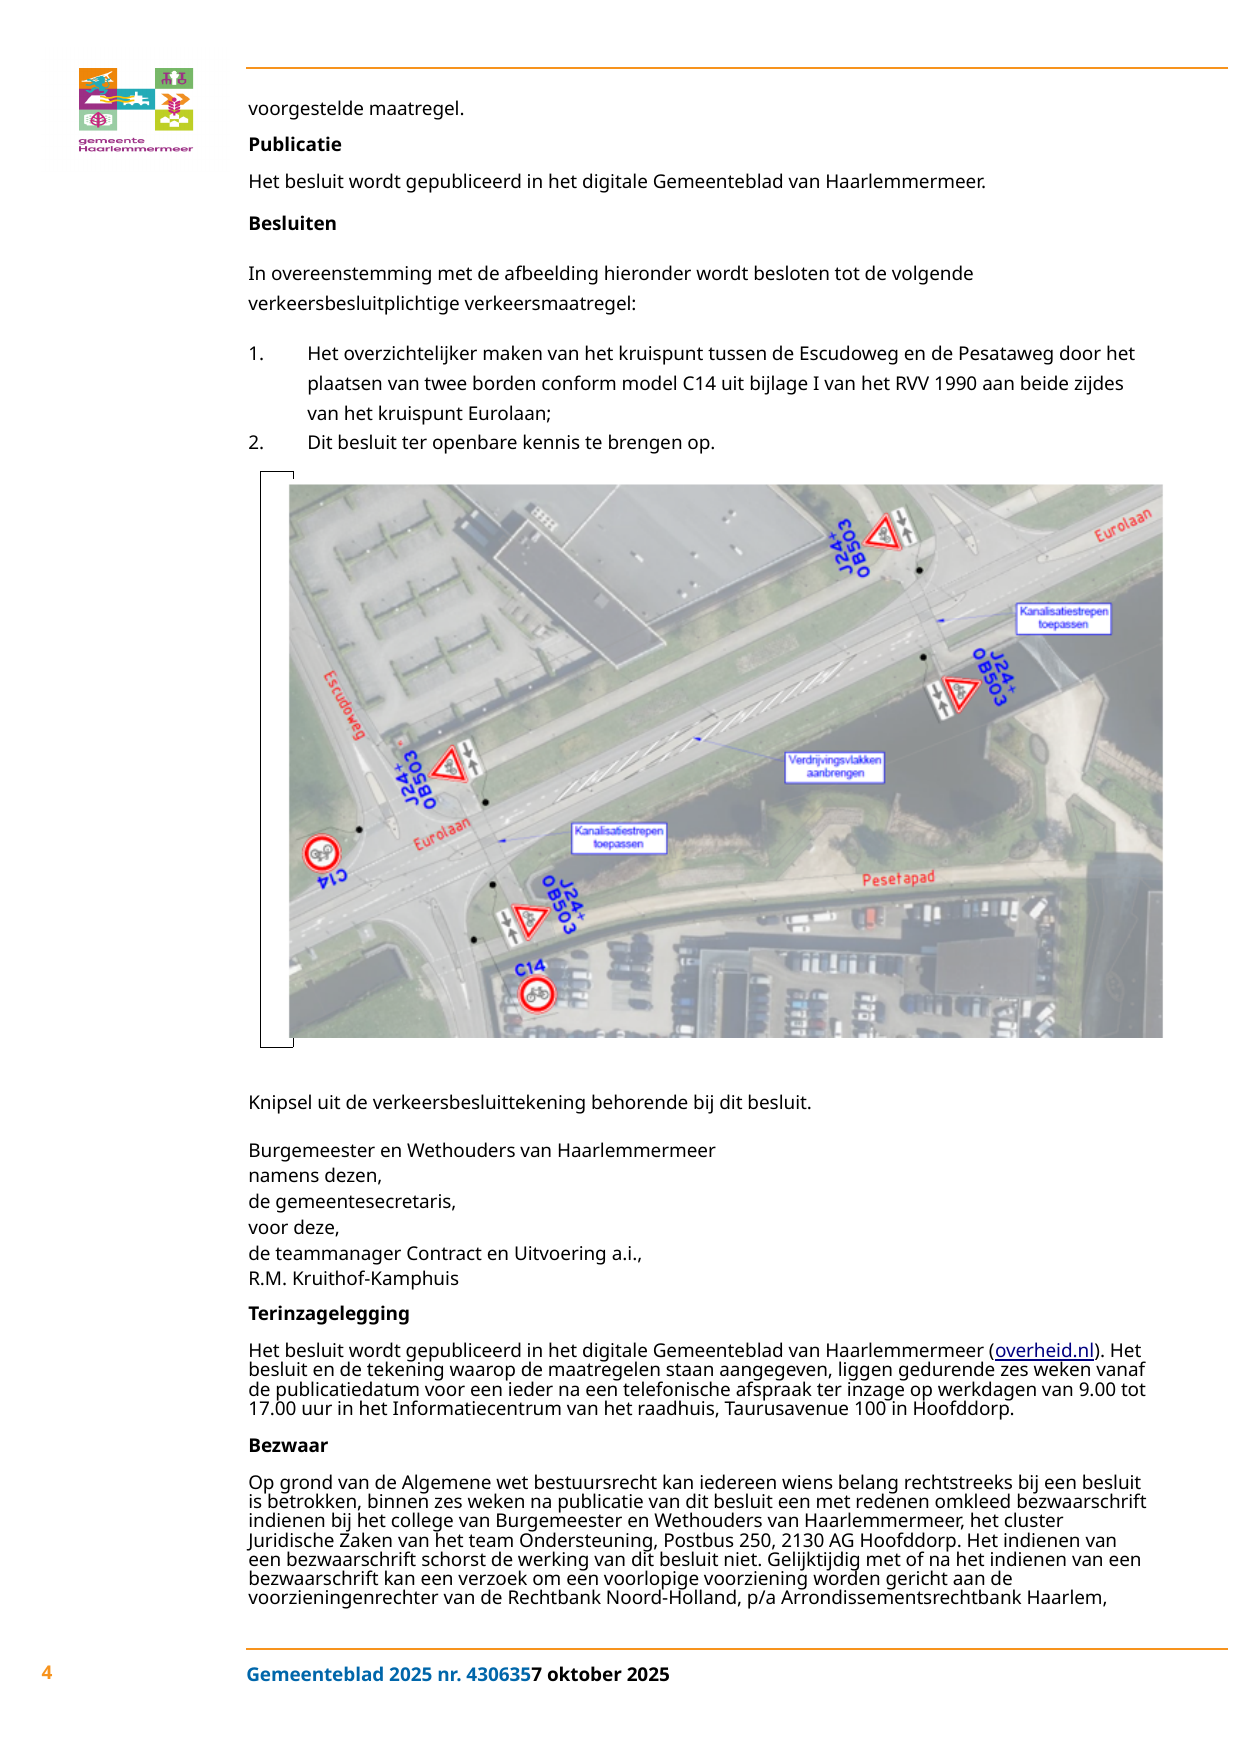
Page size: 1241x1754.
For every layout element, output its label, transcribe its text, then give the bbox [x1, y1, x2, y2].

text Bezwaar [248, 1437, 1152, 1456]
text Knipsel uit de verkeersbesluittekening behorende bij dit besluit. [248, 1089, 1152, 1115]
text namens dezen, [248, 1163, 1152, 1188]
list Het overzichtelijker maken van het kruispunt tussen de Escudoweg en de Pesataweg door het plaatsen van twee borden conform model C14 uit bijlage I van het RVV 1990 aan beide zijdes van het kruispunt Eurolaan; [248, 341, 1152, 425]
text voor deze, [248, 1214, 1152, 1240]
text R.M. Kruithof-Kamphuis [248, 1266, 1152, 1291]
text In overeenstemming met de afbeelding hieronder wordt besloten tot de volgende verkeersbesluitplichtige verkeersmaatregel: [248, 261, 1152, 316]
text Besluiten [248, 210, 1152, 236]
text Het besluit wordt gepubliceerd in het digitale Gemeenteblad van Haarlemmermeer (overheid.nl). Het besluit en de tekening waarop de maatregelen staan aangegeven, liggen gedurende zes weken vanaf de publicatiedatum voor een ieder na een telefonische afspraak ter inzage op werkdagen van 9.00 tot 17.00 uur in het Informatiecentrum van het raadhuis, Taurusavenue 100 in Hoofddorp. [248, 1342, 1152, 1419]
text de teammanager Contract en Uitvoering a.i., [248, 1240, 1152, 1266]
picture [268, 479, 1173, 1038]
text Het besluit wordt gepubliceerd in het digitale Gemeenteblad van Haarlemmermeer. [248, 168, 1152, 194]
text Terinzagelegging [248, 1305, 1152, 1324]
picture [41, 47, 231, 172]
text Burgemeester en Wethouders van Haarlemmermeer [248, 1137, 1152, 1163]
list Dit besluit ter openbare kennis te brengen op.­ [248, 429, 1152, 455]
text voorgestelde maatregel. [248, 95, 1152, 121]
text Op grond van de Algemene wet bestuursrecht kan iedereen wiens belang rechtstreeks bij een besluit is betrokken, binnen zes weken na publicatie van dit besluit een met redenen omkleed bezwaarschrift indienen bij het college van Burgemeester en Wethouders van Haarlemmermeer, het cluster Juridische Zaken van het team Ondersteuning, Postbus 250, 2130 AG Hoofddorp. Het indienen van een bezwaarschrift schorst de werking van dit besluit niet. Gelijktijdig met of na het indienen van een bezwaarschrift kan een verzoek om een voorlopige voorziening worden gericht aan de voorzieningenrechter van de Rechtbank Noord-Holland, p/a Arrondissementsrechtbank Haarlem, [248, 1474, 1152, 1609]
text Publicatie [248, 131, 1152, 157]
text de gemeentesecretaris, [248, 1188, 1152, 1214]
